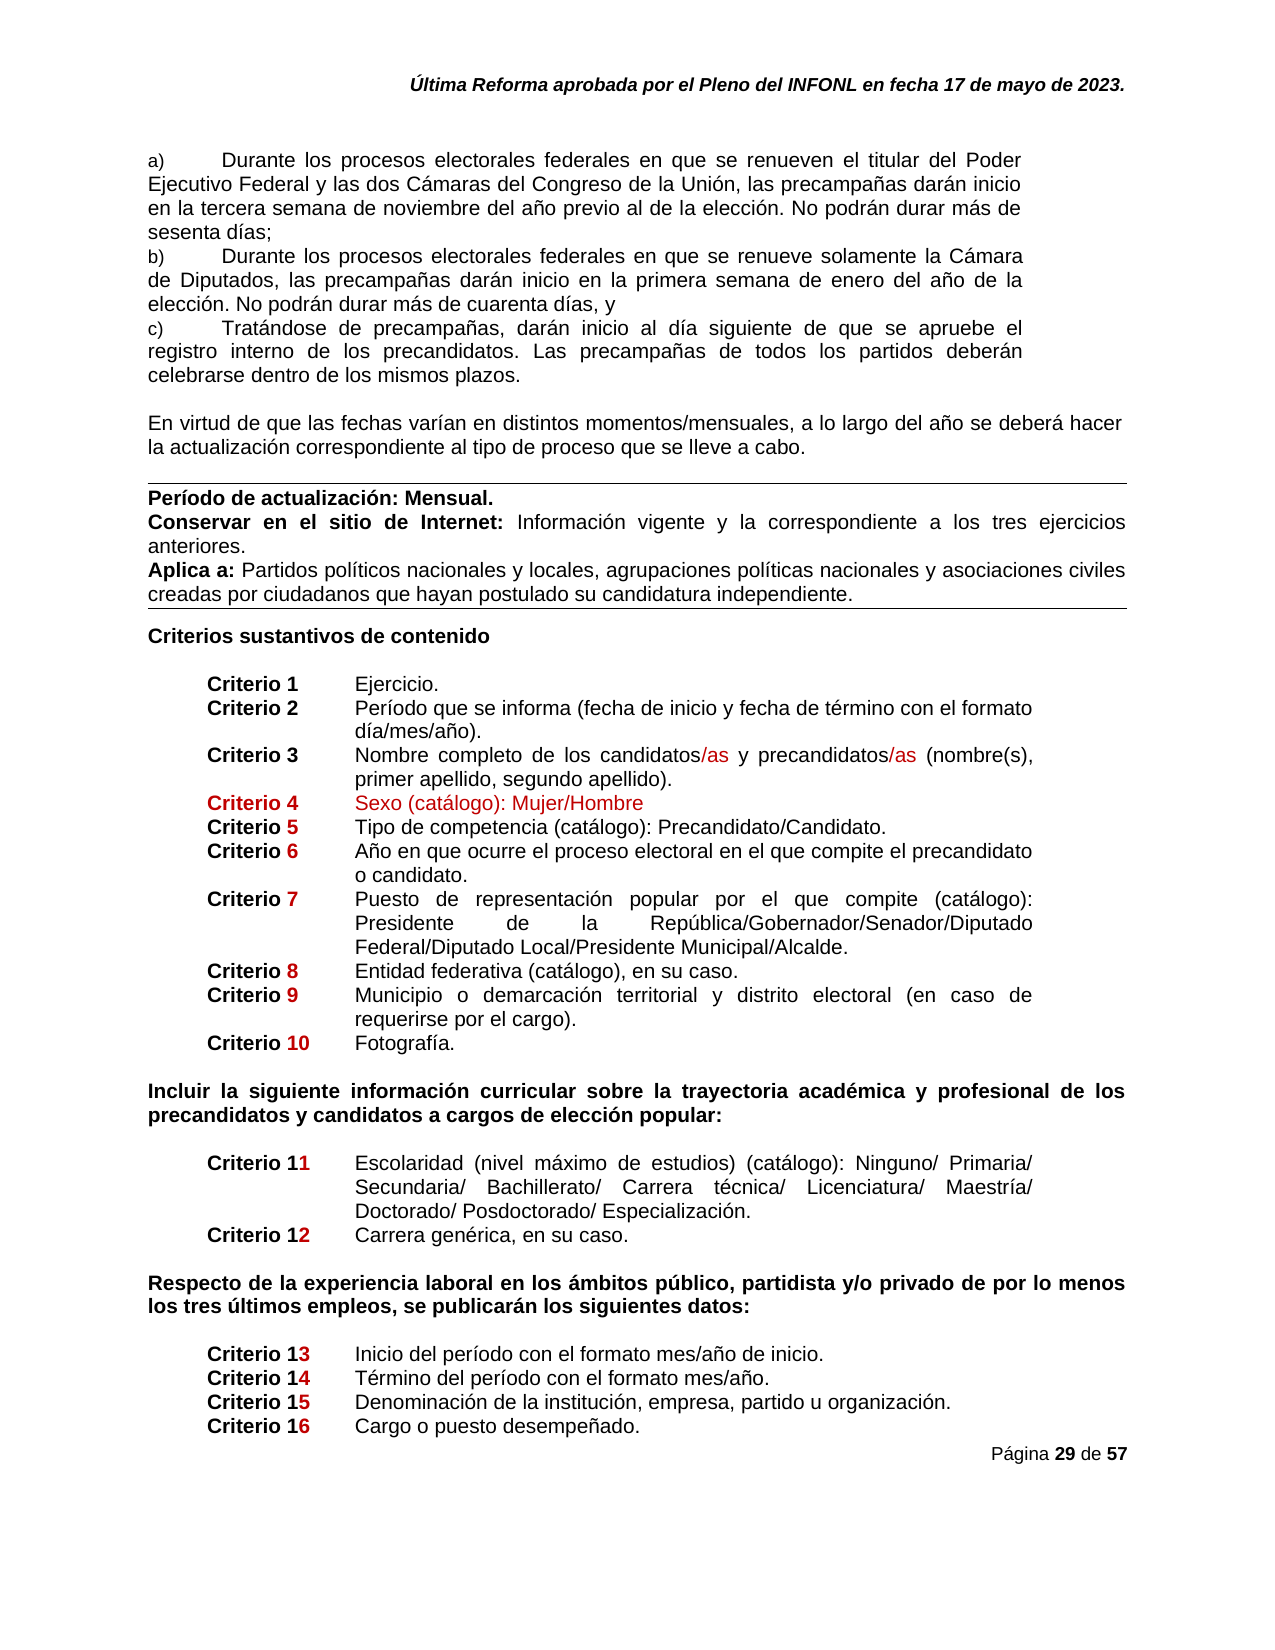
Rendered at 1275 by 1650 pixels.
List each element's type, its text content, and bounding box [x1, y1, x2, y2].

text Criterio 14 Término del período con el formato mes/año. [207, 1366, 1033, 1390]
text Criterio 11 Escolaridad (nivel máximo de estudios) (catálogo): Ninguno/ Primaria/ Secundaria/ Bachillerato/ Carrera técnica/ Licenciatura/ Maestría/ Doctorado/ Posdoctorado/ Especialización. [207, 1151, 1033, 1222]
text Criterio 12 Carrera genérica, en su caso. [207, 1222, 1033, 1246]
text Criterio 16 Cargo o puesto desempeñado. [207, 1414, 1033, 1438]
text Criterio 15 Denominación de la institución, empresa, partido u organización. [207, 1390, 1033, 1414]
text Criterios sustantivos de contenido [148, 623, 1127, 647]
text En virtud de que las fechas varían en distintos momentos/mensuales, a lo largo del año se deberá hacer la actualización correspondiente al tipo de proceso que se lleve a cabo. [148, 411, 1124, 459]
list Durante los procesos electorales federales en que se renueve solamente la Cámara de Diputados, las precampañas darán inicio en la primera semana de enero del año de la elección. No podrán durar más de cuarenta días, y [148, 243, 1023, 315]
text Criterio 7 Puesto de representación popular por el que compite (catálogo): Presidente de la República/Gobernador/Senador/Diputado Federal/Diputado Local/Presidente Municipal/Alcalde. [207, 887, 1033, 959]
list Tratándose de precampañas, darán inicio al día siguiente de que se apruebe el registro interno de los precandidatos. Las precampañas de todos los partidos deberán celebrarse dentro de los mismos plazos. [148, 315, 1023, 387]
text Aplica a: Partidos políticos nacionales y locales, agrupaciones políticas nacionales y asociaciones civiles creadas por ciudadanos que hayan postulado su candidatura independiente. [148, 555, 1127, 608]
text Criterio 8 Entidad federativa (catálogo), en su caso. [207, 959, 1033, 983]
text Criterio 6 Año en que ocurre el proceso electoral en el que compite el precandidato o candidato. [207, 839, 1033, 887]
text Período de actualización: Mensual. [148, 484, 1127, 510]
text Incluir la siguiente información curricular sobre la trayectoria académica y profesional de los precandidatos y candidatos a cargos de elección popular: [148, 1079, 1127, 1127]
text Criterio 1 Ejercicio. [207, 671, 1033, 695]
text Criterio 5 Tipo de competencia (catálogo): Precandidato/Candidato. [207, 815, 1033, 839]
text Respecto de la experiencia laboral en los ámbitos público, partidista y/o privado de por lo menos los tres últimos empleos, se publicarán los siguientes datos: [148, 1270, 1127, 1318]
text Criterio 2 Período que se informa (fecha de inicio y fecha de término con el formato día/mes/año). [207, 695, 1033, 743]
text Criterio 13 Inicio del período con el formato mes/año de inicio. [207, 1342, 1033, 1366]
text Criterio 4 Sexo (catálogo): Mujer/Hombre [207, 791, 1033, 815]
text Conservar en el sitio de Internet: Información vigente y la correspondiente a los tres ejercicios anteriores. [148, 510, 1127, 555]
text Criterio 9 Municipio o demarcación territorial y distrito electoral (en caso de requerirse por el cargo). [207, 983, 1033, 1031]
text Criterio 10 Fotografía. [207, 1031, 1033, 1055]
text Criterio 3 Nombre completo de los candidatos/as y precandidatos/as (nombre(s), primer apellido, segundo apellido). [207, 743, 1033, 791]
list Durante los procesos electorales federales en que se renueven el titular del Poder Ejecutivo Federal y las dos Cámaras del Congreso de la Unión, las precampañas darán inicio en la tercera semana de noviembre del año previo al de la elección. No podrán durar más de sesenta días; [148, 148, 1022, 243]
